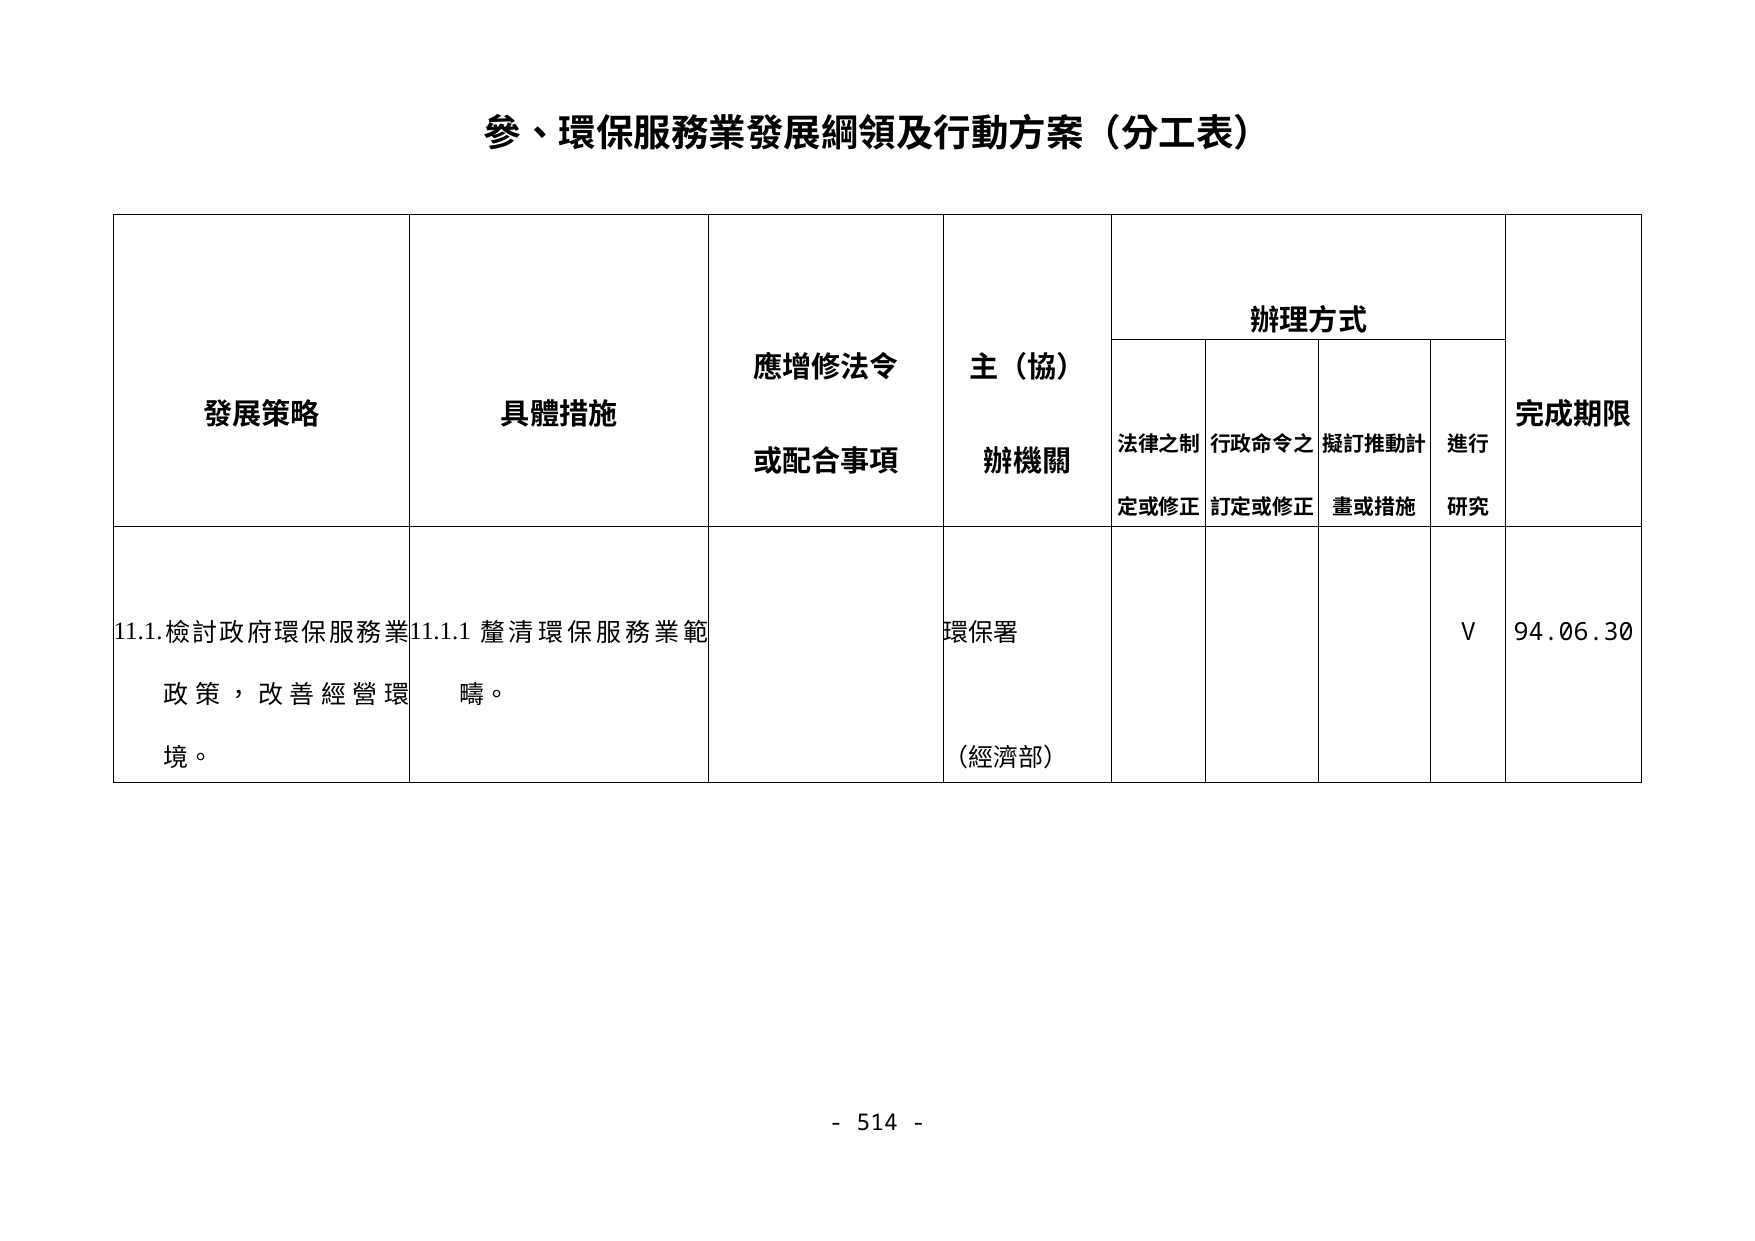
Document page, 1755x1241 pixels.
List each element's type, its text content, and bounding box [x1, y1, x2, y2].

table_header 具體措施 [410, 215, 708, 526]
table_header 應增修法令 或配合事項 [709, 215, 943, 526]
text 參、環保服務業發展綱領及行動方案（分工表） [147, 89, 1607, 151]
table_cell 環保署 （經濟部） [944, 527, 1111, 782]
table_cell 11.1.1釐清環保服務業範疇。 [410, 527, 708, 782]
table_cell 94.06.30 [1506, 527, 1641, 782]
table_cell [1206, 527, 1318, 782]
table_cell [709, 527, 943, 782]
table_cell 行政命令之訂定或修正 [1206, 340, 1318, 526]
table_cell 11.1.檢討政府環保服務業政策，改善經營環境。 [114, 527, 409, 782]
table_cell [1319, 527, 1430, 782]
table_header 辦理方式 [1112, 215, 1505, 339]
table_cell V [1431, 527, 1505, 782]
table_cell 法律之制定或修正 [1112, 340, 1205, 526]
table_cell 進行 研究 [1431, 340, 1505, 526]
table_cell [1112, 527, 1205, 782]
table_header 發展策略 [114, 215, 409, 526]
table_cell 擬訂推動計畫或措施 [1319, 340, 1430, 526]
table_header 主（協） 辦機關 [944, 215, 1111, 526]
table_header 完成期限 [1506, 215, 1641, 526]
